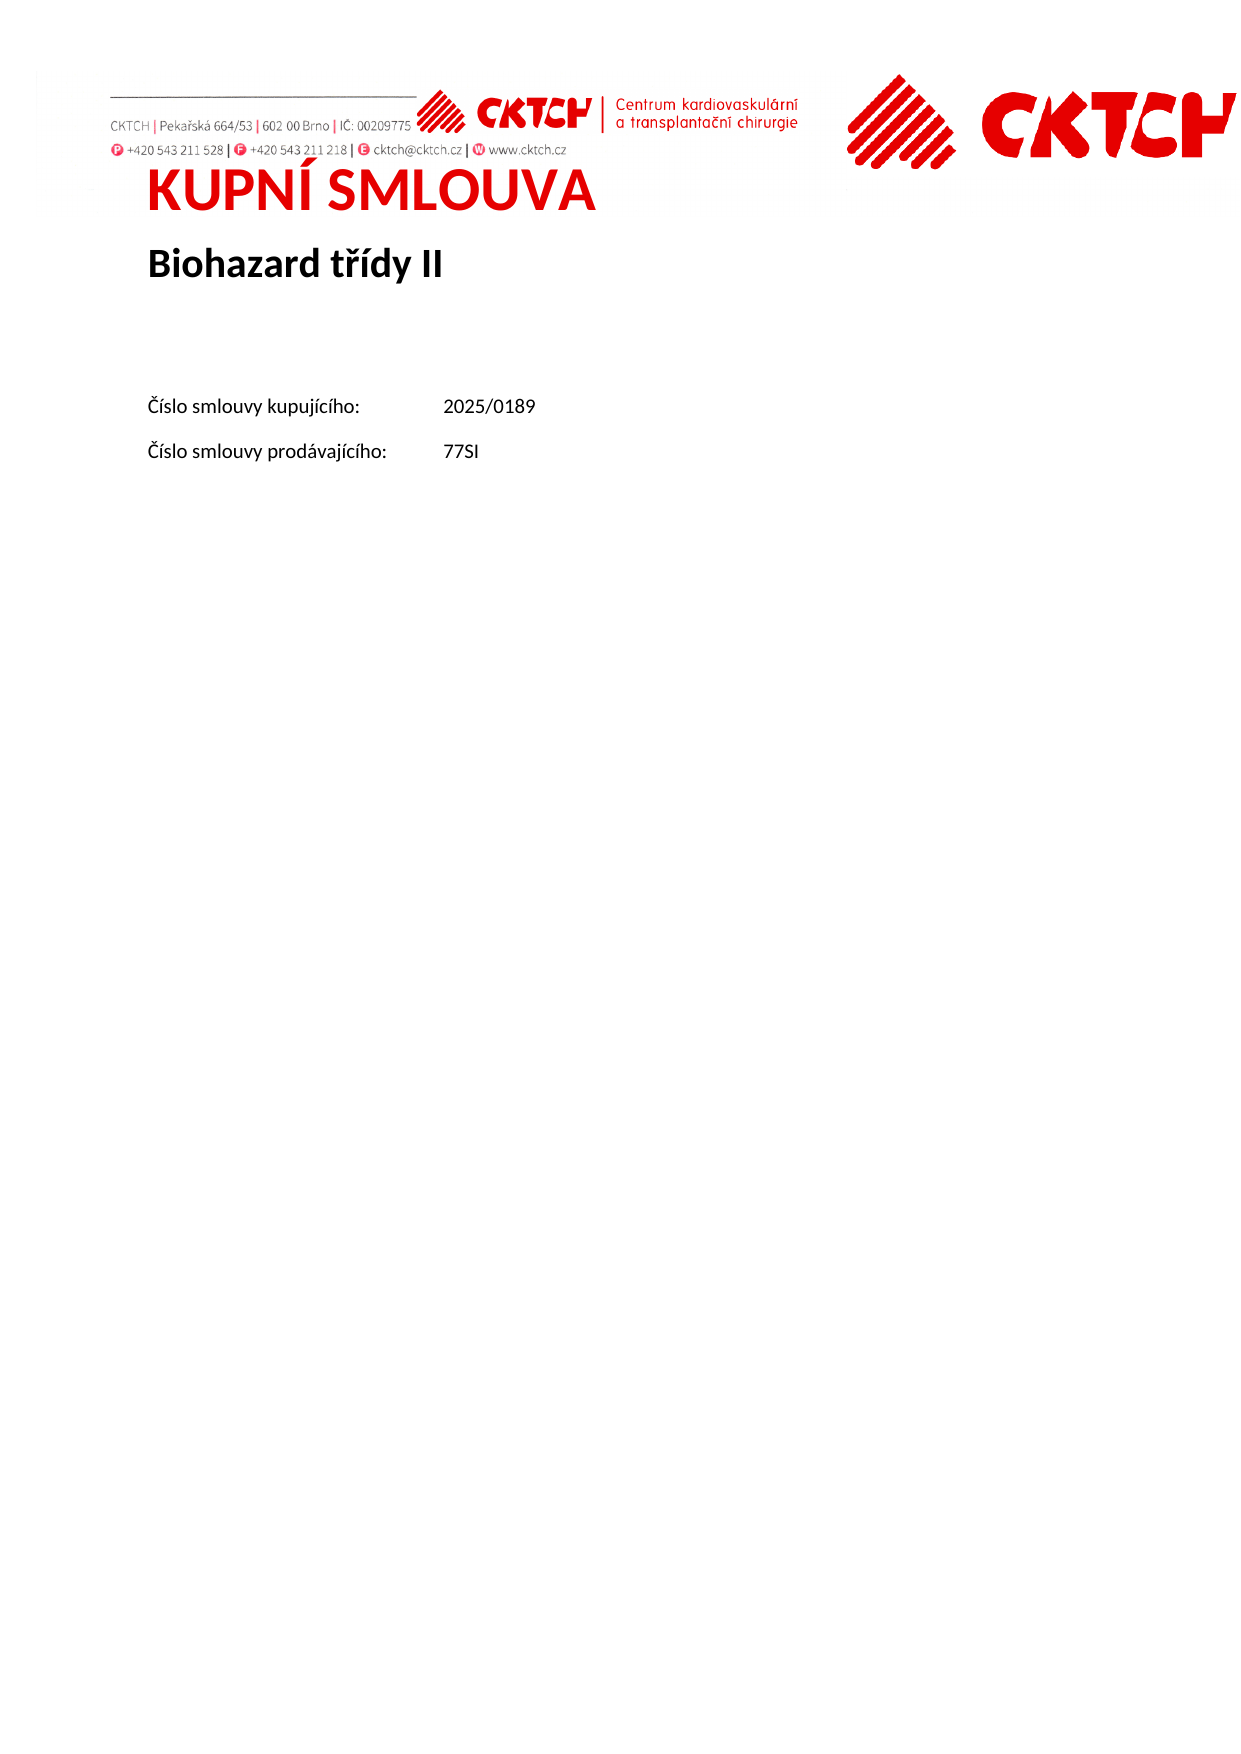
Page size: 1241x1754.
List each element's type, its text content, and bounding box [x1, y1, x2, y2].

table_header 2025/0189 [443, 388, 1093, 432]
text KUPNÍ SMLOUVA [148, 217, 1092, 226]
text Biohazard třídy II [148, 237, 1092, 288]
table_cell Číslo smlouvy prodávajícího: [148, 433, 443, 1277]
table_header Číslo smlouvy kupujícího: [148, 388, 443, 432]
table_cell 77SI [443, 433, 1093, 1277]
